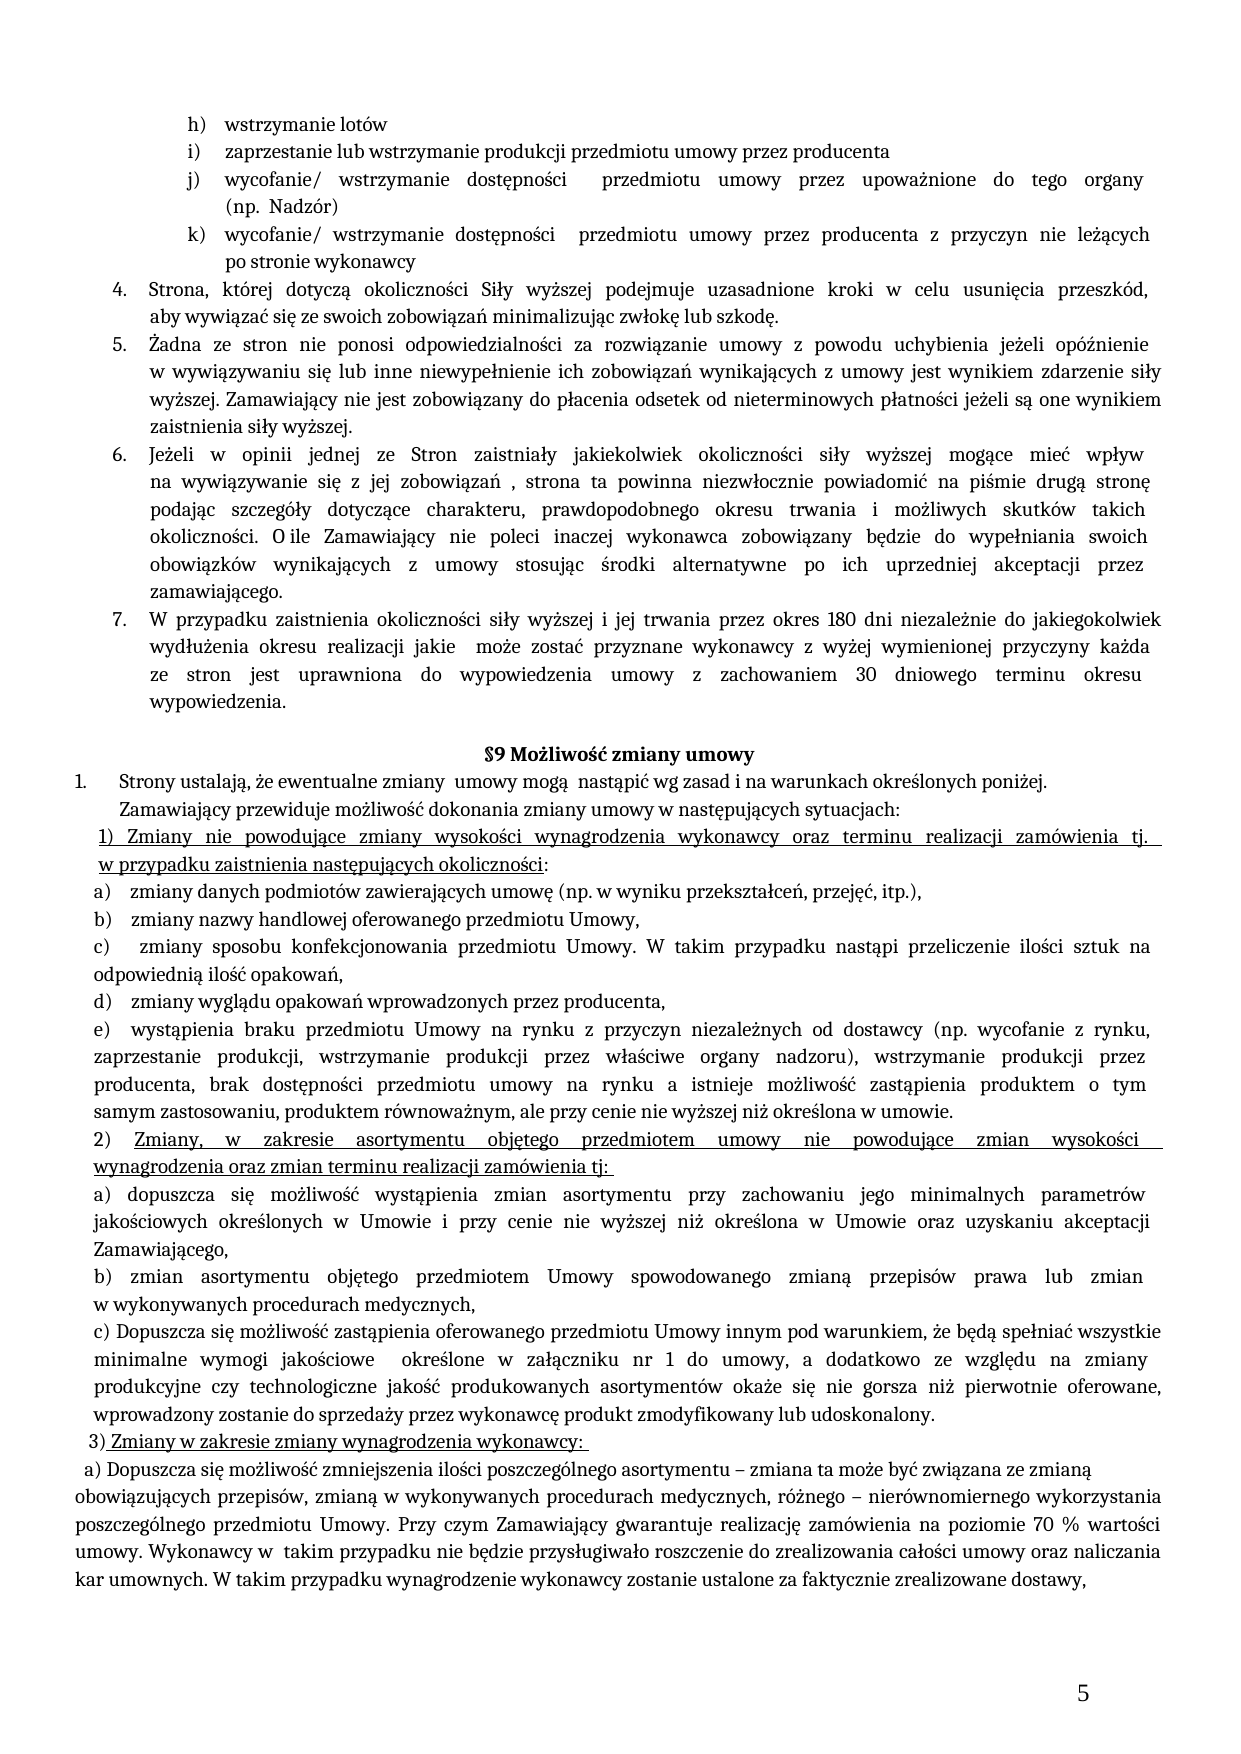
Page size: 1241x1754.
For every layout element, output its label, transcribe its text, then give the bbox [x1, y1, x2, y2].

list c) zmiany sposobu konfekcjonowania przedmiotu Umowy. W takim przypadku nastąpi przeliczenie ilości sztuk na odpowiednią ilość opakowań, [94, 935, 1162, 986]
list wycofanie/ wstrzymanie dostępności przedmiotu umowy przez upoważnione do tego organy (np. Nadzór) [187, 167, 1162, 219]
list W przypadku zaistnienia okoliczności siły wyższej i jej trwania przez okres 180 dni niezależnie do jakiegokolwiek wydłużenia okresu realizacji jakie może zostać przyznane wykonawcy z wyżej wymienionej przyczyny każda ze stron jest uprawniona do wypowiedzenia umowy z zachowaniem 30 dniowego terminu okresu wypowiedzenia. [112, 607, 1162, 714]
list Strona, której dotyczą okoliczności Siły wyższej podejmuje uzasadnione kroki w celu usunięcia przeszkód, aby wywiązać się ze swoich zobowiązań minimalizując zwłokę lub szkodę. [112, 277, 1162, 329]
list e) wystąpienia braku przedmiotu Umowy na rynku z przyczyn niezależnych od dostawcy (np. wycofanie z rynku, zaprzestanie produkcji, wstrzymanie produkcji przez właściwe organy nadzoru), wstrzymanie produkcji przez producenta, brak dostępności przedmiotu umowy na rynku a istnieje możliwość zastąpienia produktem o tym samym zastosowaniu, produktem równoważnym, ale przy cenie nie wyższej niż określona w umowie. [94, 1017, 1162, 1124]
list 3) Zmiany w zakresie zmiany wynagrodzenia wykonawcy: [75, 1430, 1162, 1454]
list b) zmian asortymentu objętego przedmiotem Umowy spowodowanego zmianą przepisów prawa lub zmian w wykonywanych procedurach medycznych, [94, 1265, 1162, 1316]
list 1) Zmiany nie powodujące zmiany wysokości wynagrodzenia wykonawcy oraz terminu realizacji zamówienia tj. w przypadku zaistnienia następujących okoliczności: [81, 825, 1162, 876]
list Strony ustalają, że ewentualne zmiany umowy mogą nastąpić wg zasad i na warunkach określonych poniżej. [75, 770, 1162, 794]
list d) zmiany wyglądu opakowań wprowadzonych przez producenta, [94, 990, 1162, 1014]
list wstrzymanie lotów [187, 112, 1162, 136]
list 2) Zmiany, w zakresie asortymentu objętego przedmiotem umowy nie powodujące zmian wysokości wynagrodzenia oraz zmian terminu realizacji zamówienia tj: [94, 1127, 1162, 1179]
list obowiązujących przepisów, zmianą w wykonywanych procedurach medycznych, różnego – nierównomiernego wykorzystania poszczególnego przedmiotu Umowy. Przy czym Zamawiający gwarantuje realizację zamówienia na poziomie 70 % wartości umowy. Wykonawcy w takim przypadku nie będzie przysługiwało roszczenie do zrealizowania całości umowy oraz naliczania kar umownych. W takim przypadku wynagrodzenie wykonawcy zostanie ustalone za faktycznie zrealizowane dostawy, [75, 1485, 1162, 1591]
list wycofanie/ wstrzymanie dostępności przedmiotu umowy przez producenta z przyczyn nie leżących po stronie wykonawcy [187, 222, 1162, 274]
list a) dopuszcza się możliwość wystąpienia zmian asortymentu przy zachowaniu jego minimalnych parametrów jakościowych określonych w Umowie i przy cenie nie wyższej niż określona w Umowie oraz uzyskaniu akceptacji Zamawiającego, [94, 1182, 1162, 1261]
list b) zmiany nazwy handlowej oferowanego przedmiotu Umowy, [94, 907, 1162, 931]
list c) Dopuszcza się możliwość zastąpienia oferowanego przedmiotu Umowy innym pod warunkiem, że będą spełniać wszystkie minimalne wymogi jakościowe określone w załączniku nr 1 do umowy, a dodatkowo ze względu na zmiany produkcyjne czy technologiczne jakość produkowanych asortymentów okaże się nie gorsza niż pierwotnie oferowane, wprowadzony zostanie do sprzedaży przez wykonawcę produkt zmodyfikowany lub udoskonalony. [94, 1320, 1162, 1426]
list Żadna ze stron nie ponosi odpowiedzialności za rozwiązanie umowy z powodu uchybienia jeżeli opóźnienie w wywiązywaniu się lub inne niewypełnienie ich zobowiązań wynikających z umowy jest wynikiem zdarzenie siły wyższej. Zamawiający nie jest zobowiązany do płacenia odsetek od nieterminowych płatności jeżeli są one wynikiem zaistnienia siły wyższej. [112, 332, 1162, 439]
list Jeżeli w opinii jednej ze Stron zaistniały jakiekolwiek okoliczności siły wyższej mogące mieć wpływ na wywiązywanie się z jej zobowiązań , strona ta powinna niezwłocznie powiadomić na piśmie drugą stronę podając szczegóły dotyczące charakteru, prawdopodobnego okresu trwania i możliwych skutków takich okoliczności. O ile Zamawiający nie poleci inaczej wykonawca zobowiązany będzie do wypełniania swoich obowiązków wynikających z umowy stosując środki alternatywne po ich uprzedniej akceptacji przez zamawiającego. [112, 442, 1162, 604]
list a) Dopuszcza się możliwość zmniejszenia ilości poszczególnego asortymentu – zmiana ta może być związana ze zmianą [75, 1457, 1162, 1481]
text §9 Możliwość zmiany umowy [75, 742, 1162, 766]
text Zamawiający przewiduje możliwość dokonania zmiany umowy w następujących sytuacjach: [119, 797, 1162, 821]
list zaprzestanie lub wstrzymanie produkcji przedmiotu umowy przez producenta [187, 140, 1162, 164]
list a) zmiany danych podmiotów zawierających umowę (np. w wyniku przekształceń, przejęć, itp.), [94, 880, 1162, 904]
